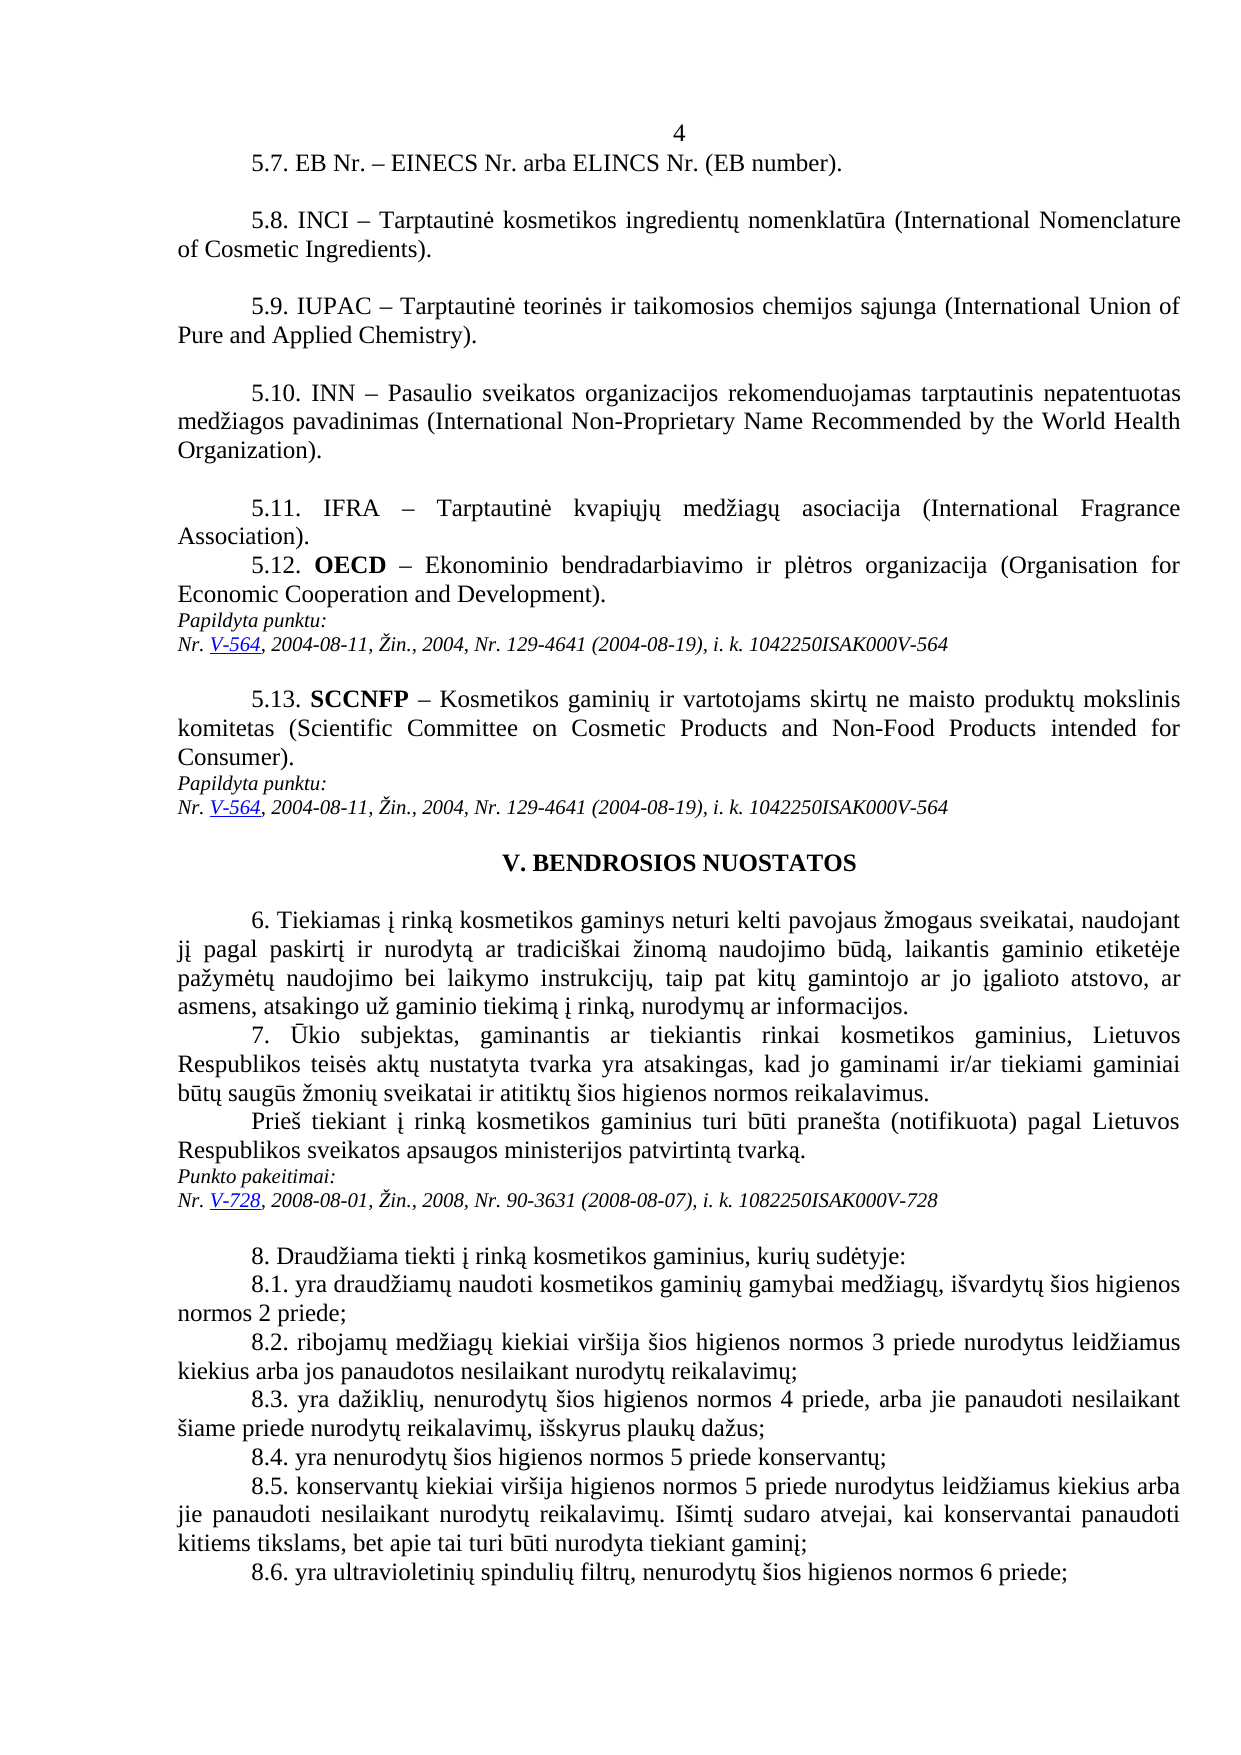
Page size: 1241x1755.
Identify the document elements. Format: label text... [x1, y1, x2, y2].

text Punkto pakeitimai: [177, 1164, 1181, 1188]
text Nr. V-728, 2008-08-01, Žin., 2008, Nr. 90-3631 (2008-08-07), i. k. 1082250ISAK000V-728 [177, 1188, 1181, 1212]
text 6. Tiekiamas į rinką kosmetikos gaminys neturi kelti pavojaus žmogaus sveikatai, naudojant jį pagal paskirtį ir nurodytą ar tradiciškai žinomą naudojimo būdą, laikantis gaminio etiketėje pažymėtų naudojimo bei laikymo instrukcijų, taip pat kitų gamintojo ar jo įgalioto atstovo, ar asmens, atsakingo už gaminio tiekimą į rinką, nurodymų ar informacijos. [177, 905, 1181, 1020]
text 8. Draudžiama tiekti į rinką kosmetikos gaminius, kurių sudėtyje: [177, 1241, 1181, 1269]
text 8.3. yra dažiklių, nenurodytų šios higienos normos 4 priede, arba jie panaudoti nesilaikant šiame priede nurodytų reikalavimų, išskyrus plaukų dažus; [177, 1384, 1181, 1442]
text 5.12. OECD – Ekonominio bendradarbiavimo ir plėtros organizacija (Organisation for Economic Cooperation and Development). [177, 550, 1181, 608]
text Prieš tiekiant į rinką kosmetikos gaminius turi būti pranešta (notifikuota) pagal Lietuvos Respublikos sveikatos apsaugos ministerijos patvirtintą tvarką. [177, 1106, 1181, 1164]
text Nr. V-564, 2004-08-11, Žin., 2004, Nr. 129-4641 (2004-08-19), i. k. 1042250ISAK000V-564 [177, 632, 1181, 656]
text 5.11. IFRA – Tarptautinė kvapiųjų medžiagų asociacija (International Fragrance Association). [177, 493, 1181, 550]
text 5.13. SCCNFP – Kosmetikos gaminių ir vartotojams skirtų ne maisto produktų mokslinis komitetas (Scientific Committee on Cosmetic Products and Non-Food Products intended for Consumer). [177, 684, 1181, 771]
text V. BENDROSIOS NUOSTATOS [177, 848, 1181, 876]
text 7. Ūkio subjektas, gaminantis ar tiekiantis rinkai kosmetikos gaminius, Lietuvos Respublikos teisės aktų nustatyta tvarka yra atsakingas, kad jo gaminami ir/ar tiekiami gaminiai būtų saugūs žmonių sveikatai ir atitiktų šios higienos normos reikalavimus. [177, 1020, 1181, 1106]
text 5.9. IUPAC – Tarptautinė teorinės ir taikomosios chemijos sąjunga (International Union of Pure and Applied Chemistry). [177, 291, 1181, 349]
text 5.7. EB Nr. – EINECS Nr. arba ELINCS Nr. (EB number). [177, 148, 1181, 176]
text 5.8. INCI – Tarptautinė kosmetikos ingredientų nomenklatūra (International Nomenclature of Cosmetic Ingredients). [177, 205, 1181, 263]
text Nr. V-564, 2004-08-11, Žin., 2004, Nr. 129-4641 (2004-08-19), i. k. 1042250ISAK000V-564 [177, 795, 1181, 819]
text 5.10. INN – Pasaulio sveikatos organizacijos rekomenduojamas tarptautinis nepatentuotas medžiagos pavadinimas (International Non-Proprietary Name Recommended by the World Health Organization). [177, 378, 1181, 464]
text 8.4. yra nenurodytų šios higienos normos 5 priede konservantų; [177, 1442, 1181, 1471]
text 8.5. konservantų kiekiai viršija higienos normos 5 priede nurodytus leidžiamus kiekius arba jie panaudoti nesilaikant nurodytų reikalavimų. Išimtį sudaro atvejai, kai konservantai panaudoti kitiems tikslams, bet apie tai turi būti nurodyta tiekiant gaminį; [177, 1471, 1181, 1557]
text Papildyta punktu: [177, 771, 1181, 795]
text 8.1. yra draudžiamų naudoti kosmetikos gaminių gamybai medžiagų, išvardytų šios higienos normos 2 priede; [177, 1269, 1181, 1327]
text 8.6. yra ultravioletinių spindulių filtrų, nenurodytų šios higienos normos 6 priede; [177, 1557, 1181, 1586]
text 8.2. ribojamų medžiagų kiekiai viršija šios higienos normos 3 priede nurodytus leidžiamus kiekius arba jos panaudotos nesilaikant nurodytų reikalavimų; [177, 1327, 1181, 1384]
text Papildyta punktu: [177, 608, 1181, 632]
